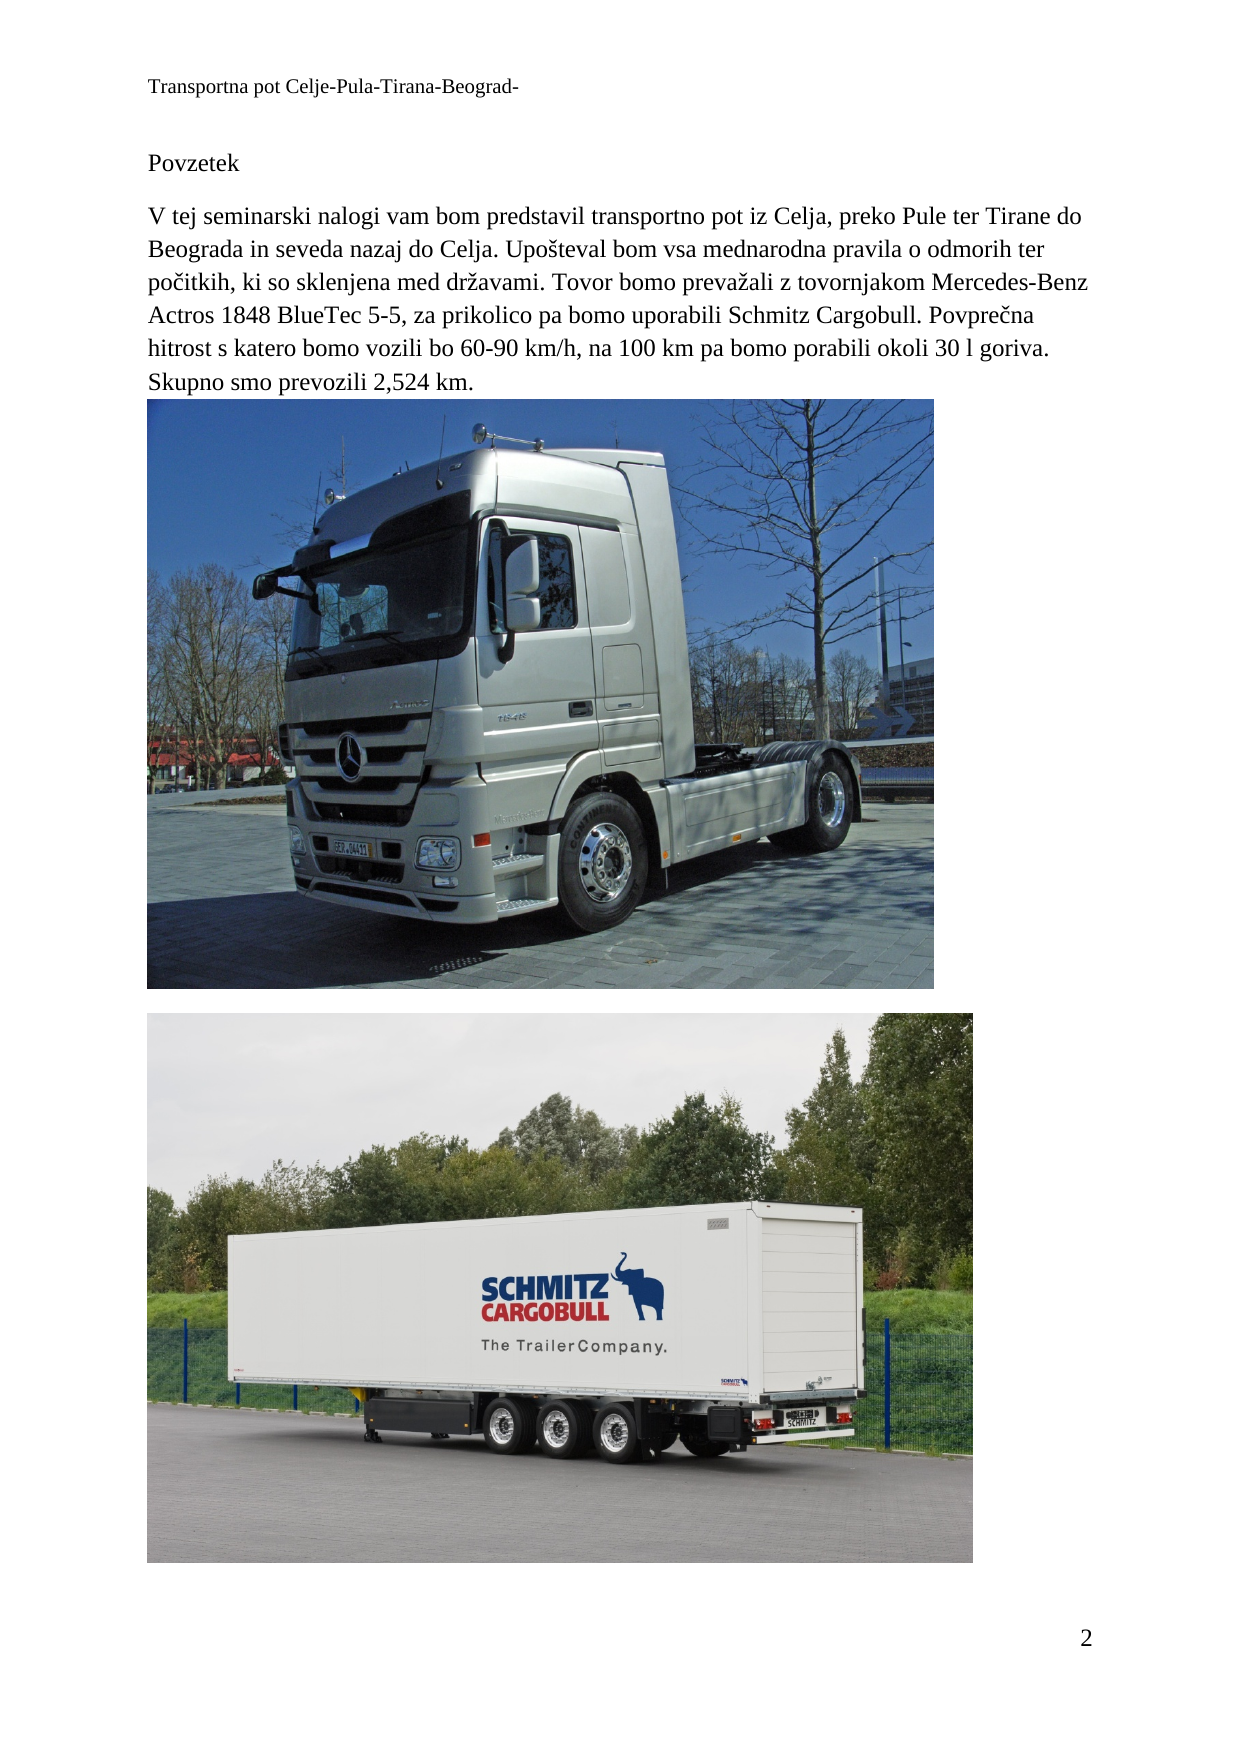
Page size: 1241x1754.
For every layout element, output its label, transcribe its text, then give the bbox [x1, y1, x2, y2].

picture [147, 399, 934, 989]
picture [147, 1013, 973, 1563]
text V tej seminarski nalogi vam bom predstavil transportno pot iz Celja, preko Pule ter Tirane do Beograda in seveda nazaj do Celja. Upošteval bom vsa mednarodna pravila o odmorih ter počitkih, ki so sklenjena med državami. Tovor bomo prevažali z tovornjakom Mercedes-Benz Actros 1848 BlueTec 5-5, za prikolico pa bomo uporabili Schmitz Cargobull. Povprečna hitrost s katero bomo vozili bo 60-90 km/h, na 100 km pa bomo porabili okoli 30 l goriva. [148, 201, 1093, 362]
text Skupno smo prevozili 2,524 km. [148, 367, 1093, 395]
text Povzetek [148, 148, 1093, 176]
